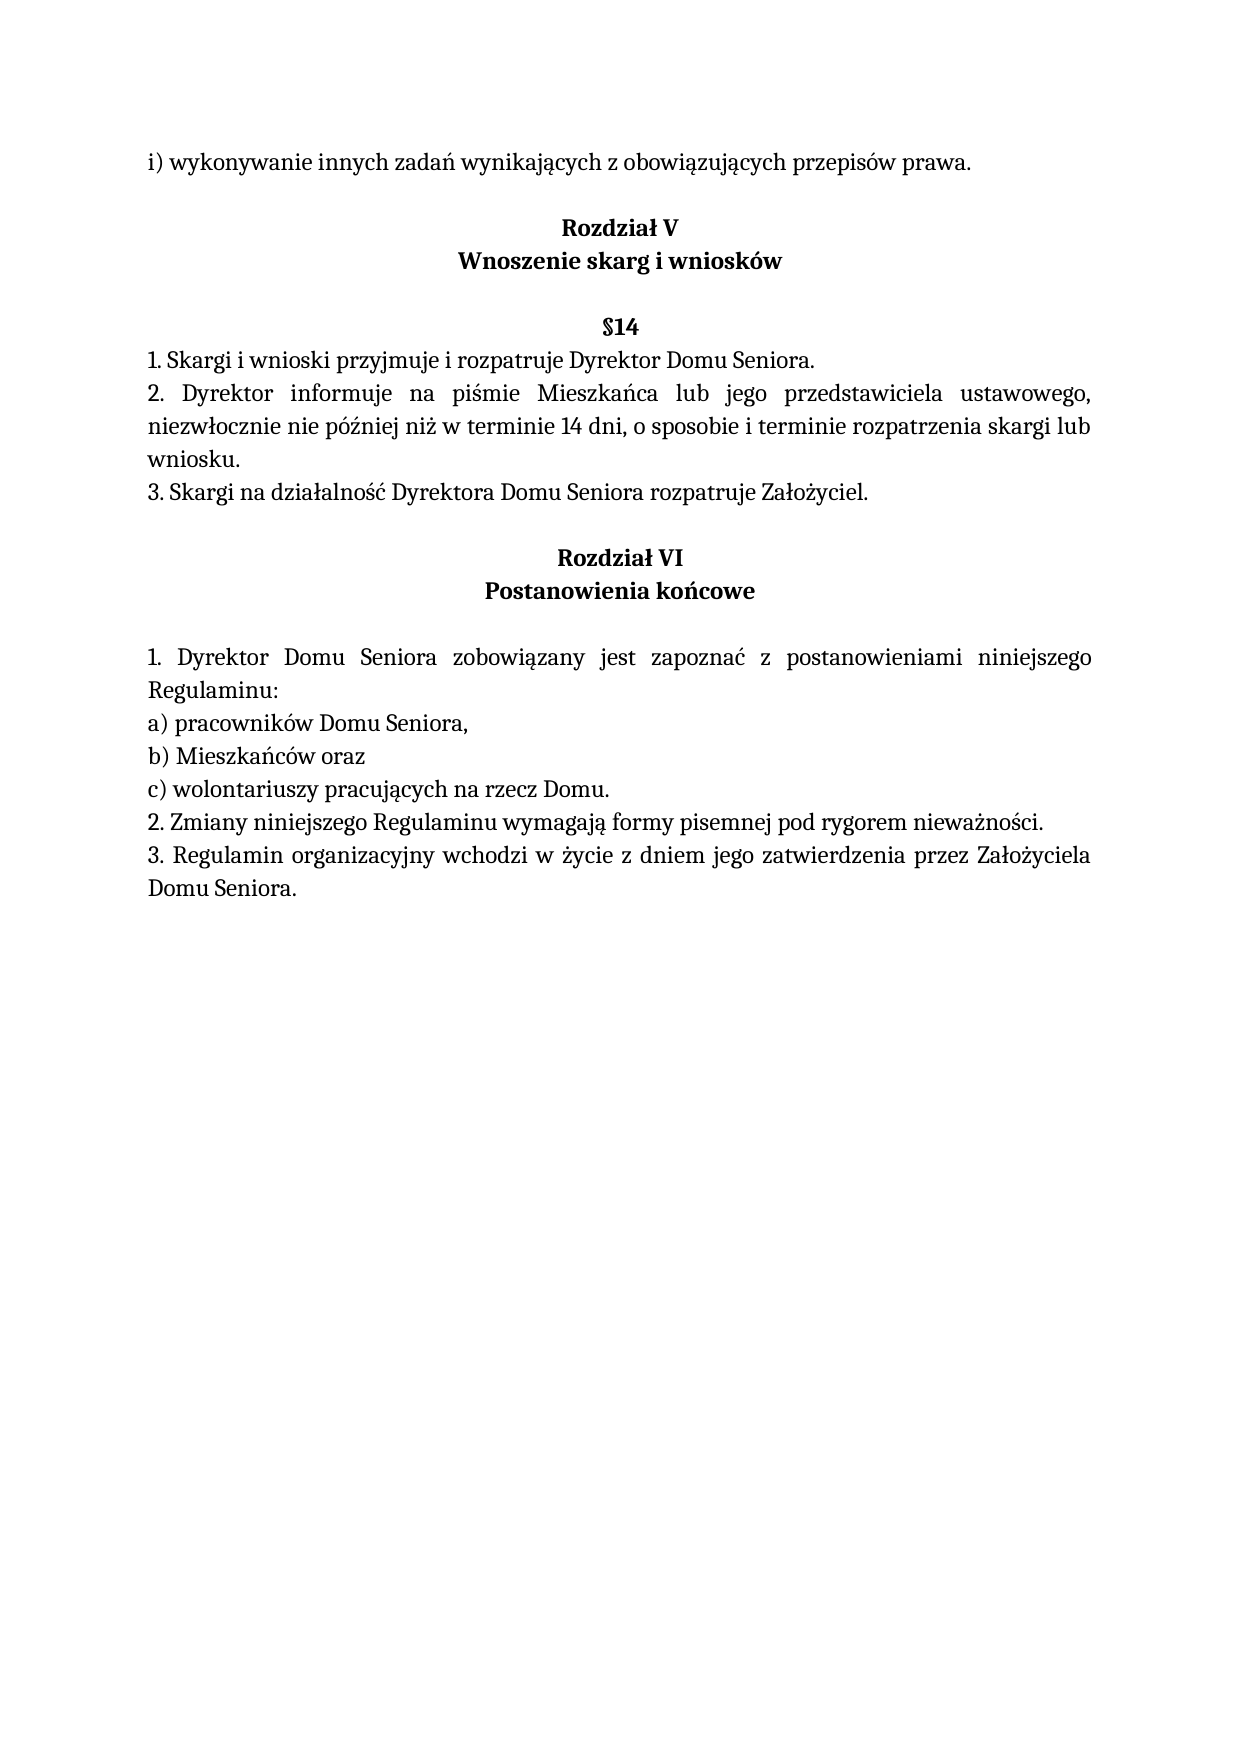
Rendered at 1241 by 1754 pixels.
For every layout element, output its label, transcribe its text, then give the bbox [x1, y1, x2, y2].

text 2. Dyrektor informuje na piśmie Mieszkańca lub jego przedstawiciela ustawowego, niezwłocznie nie później niż w terminie 14 dni, o sposobie i terminie rozpatrzenia skargi lub wniosku. [148, 379, 1093, 473]
text 1. Dyrektor Domu Seniora zobowiązany jest zapoznać z postanowieniami niniejszego Regulaminu: [148, 643, 1093, 705]
text i) wykonywanie innych zadań wynikających z obowiązujących przepisów prawa. [148, 148, 1093, 176]
text §14 [148, 313, 1093, 341]
text 3. Regulamin organizacyjny wchodzi w życie z dniem jego zatwierdzenia przez Założyciela Domu Seniora. [148, 841, 1093, 903]
text Wnoszenie skarg i wniosków [148, 247, 1093, 275]
text 2. Zmiany niniejszego Regulaminu wymagają formy pisemnej pod rygorem nieważności. [148, 808, 1093, 837]
text Rozdział VI [148, 544, 1093, 573]
text 3. Skargi na działalność Dyrektora Domu Seniora rozpatruje Założyciel. [148, 478, 1093, 507]
text c) wolontariuszy pracujących na rzecz Domu. [148, 775, 1093, 804]
text a) pracowników Domu Seniora, [148, 709, 1093, 738]
text Rozdział V [148, 214, 1093, 242]
text b) Mieszkańców oraz [148, 742, 1093, 771]
text 1. Skargi i wnioski przyjmuje i rozpatruje Dyrektor Domu Seniora. [148, 346, 1093, 374]
text Postanowienia końcowe [148, 577, 1093, 606]
